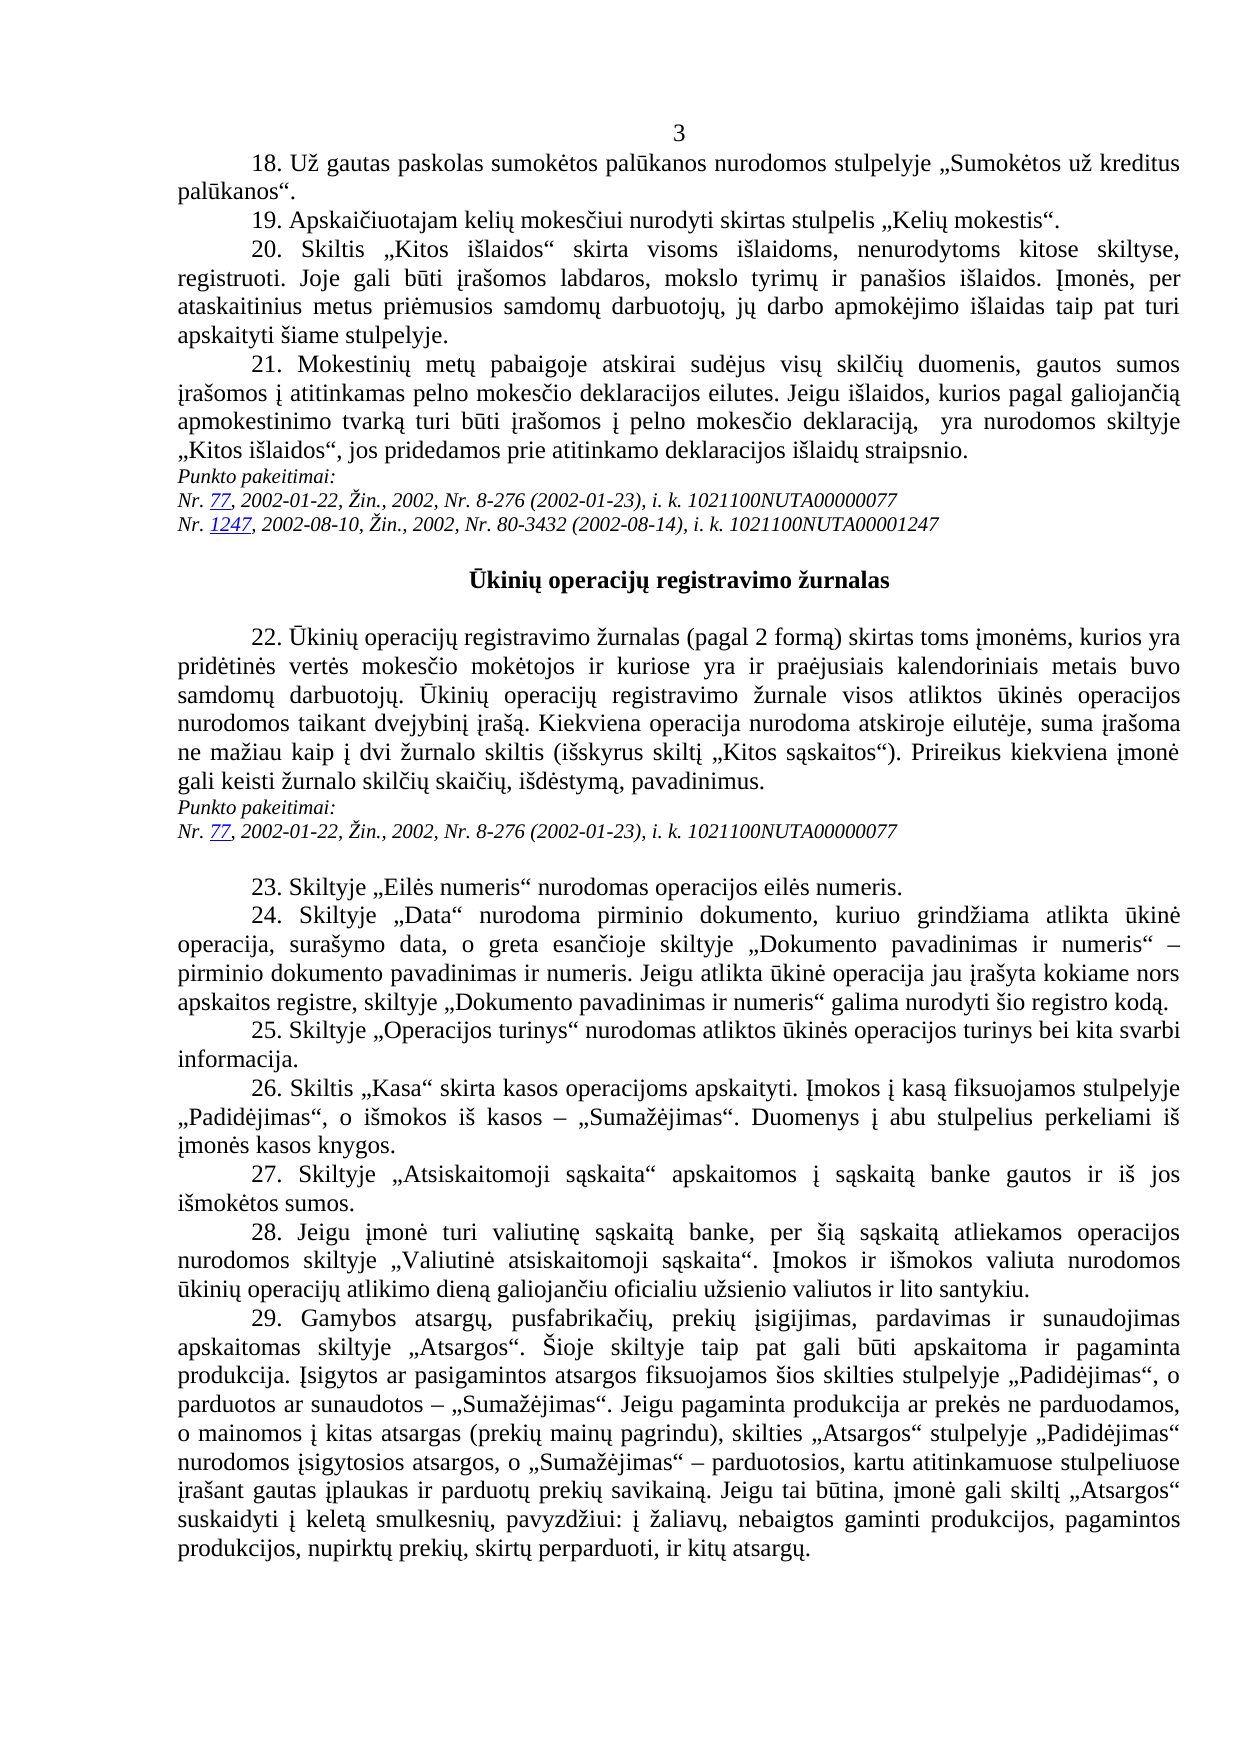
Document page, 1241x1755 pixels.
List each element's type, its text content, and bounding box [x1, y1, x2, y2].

text 24. Skiltyje „Data“ nurodoma pirminio dokumento, kuriuo grindžiama atlikta ūkinė operacija, surašymo data, o greta esančioje skiltyje „Dokumento pavadinimas ir numeris“ – pirminio dokumento pavadinimas ir numeris. Jeigu atlikta ūkinė operacija jau įrašyta kokiame nors apskaitos registre, skiltyje „Dokumento pavadinimas ir numeris“ galima nurodyti šio registro kodą. [177, 900, 1181, 1015]
text Punkto pakeitimai: [177, 795, 1181, 819]
text 27. Skiltyje „Atsiskaitomoji sąskaita“ apskaitomos į sąskaitą banke gautos ir iš jos išmokėtos sumos. [177, 1159, 1181, 1217]
text 26. Skiltis „Kasa“ skirta kasos operacijoms apskaityti. Įmokos į kasą fiksuojamos stulpelyje „Padidėjimas“, o išmokos iš kasos – „Sumažėjimas“. Duomenys į abu stulpelius perkeliami iš įmonės kasos knygos. [177, 1073, 1181, 1159]
text Nr. 77, 2002-01-22, Žin., 2002, Nr. 8-276 (2002-01-23), i. k. 1021100NUTA00000077 [177, 488, 1181, 512]
text 21. Mokestinių metų pabaigoje atskirai sudėjus visų skilčių duomenis, gautos sumos įrašomos į atitinkamas pelno mokesčio deklaracijos eilutes. Jeigu išlaidos, kurios pagal galiojančią apmokestinimo tvarką turi būti įrašomos į pelno mokesčio deklaraciją, yra nurodomos skiltyje „Kitos išlaidos“, jos pridedamos prie atitinkamo deklaracijos išlaidų straipsnio. [177, 349, 1181, 464]
text 20. Skiltis „Kitos išlaidos“ skirta visoms išlaidoms, nenurodytoms kitose skiltyse, registruoti. Joje gali būti įrašomos labdaros, mokslo tyrimų ir panašios išlaidos. Įmonės, per ataskaitinius metus priėmusios samdomų darbuotojų, jų darbo apmokėjimo išlaidas taip pat turi apskaityti šiame stulpelyje. [177, 234, 1181, 349]
text Ūkinių operacijų registravimo žurnalas [177, 565, 1181, 593]
text 28. Jeigu įmonė turi valiutinę sąskaitą banke, per šią sąskaitą atliekamos operacijos nurodomos skiltyje „Valiutinė atsiskaitomoji sąskaita“. Įmokos ir išmokos valiuta nurodomos ūkinių operacijų atlikimo dieną galiojančiu oficialiu užsienio valiutos ir lito santykiu. [177, 1217, 1181, 1303]
text 22. Ūkinių operacijų registravimo žurnalas (pagal 2 formą) skirtas toms įmonėms, kurios yra pridėtinės vertės mokesčio mokėtojos ir kuriose yra ir praėjusiais kalendoriniais metais buvo samdomų darbuotojų. Ūkinių operacijų registravimo žurnale visos atliktos ūkinės operacijos nurodomos taikant dvejybinį įrašą. Kiekviena operacija nurodoma atskiroje eilutėje, suma įrašoma ne mažiau kaip į dvi žurnalo skiltis (išskyrus skiltį „Kitos sąskaitos“). Prireikus kiekviena įmonė gali keisti žurnalo skilčių skaičių, išdėstymą, pavadinimus. [177, 622, 1181, 795]
text 29. Gamybos atsargų, pusfabrikačių, prekių įsigijimas, pardavimas ir sunaudojimas apskaitomas skiltyje „Atsargos“. Šioje skiltyje taip pat gali būti apskaitoma ir pagaminta produkcija. Įsigytos ar pasigamintos atsargos fiksuojamos šios skilties stulpelyje „Padidėjimas“, o parduotos ar sunaudotos – „Sumažėjimas“. Jeigu pagaminta produkcija ar prekės ne parduodamos, o mainomos į kitas atsargas (prekių mainų pagrindu), skilties „Atsargos“ stulpelyje „Padidėjimas“ nurodomos įsigytosios atsargos, o „Sumažėjimas“ – parduotosios, kartu atitinkamuose stulpeliuose įrašant gautas įplaukas ir parduotų prekių savikainą. Jeigu tai būtina, įmonė gali skiltį „Atsargos“ suskaidyti į keletą smulkesnių, pavyzdžiui: į žaliavų, nebaigtos gaminti produkcijos, pagamintos produkcijos, nupirktų prekių, skirtų perparduoti, ir kitų atsargų. [177, 1303, 1181, 1562]
text Nr. 1247, 2002-08-10, Žin., 2002, Nr. 80-3432 (2002-08-14), i. k. 1021100NUTA00001247 [177, 512, 1181, 536]
text 23. Skiltyje „Eilės numeris“ nurodomas operacijos eilės numeris. [177, 872, 1181, 900]
text 19. Apskaičiuotajam kelių mokesčiui nurodyti skirtas stulpelis „Kelių mokestis“. [177, 205, 1181, 234]
text Punkto pakeitimai: [177, 464, 1181, 488]
text 18. Už gautas paskolas sumokėtos palūkanos nurodomos stulpelyje „Sumokėtos už kreditus palūkanos“. [177, 148, 1181, 205]
text 25. Skiltyje „Operacijos turinys“ nurodomas atliktos ūkinės operacijos turinys bei kita svarbi informacija. [177, 1015, 1181, 1073]
text Nr. 77, 2002-01-22, Žin., 2002, Nr. 8-276 (2002-01-23), i. k. 1021100NUTA00000077 [177, 819, 1181, 843]
